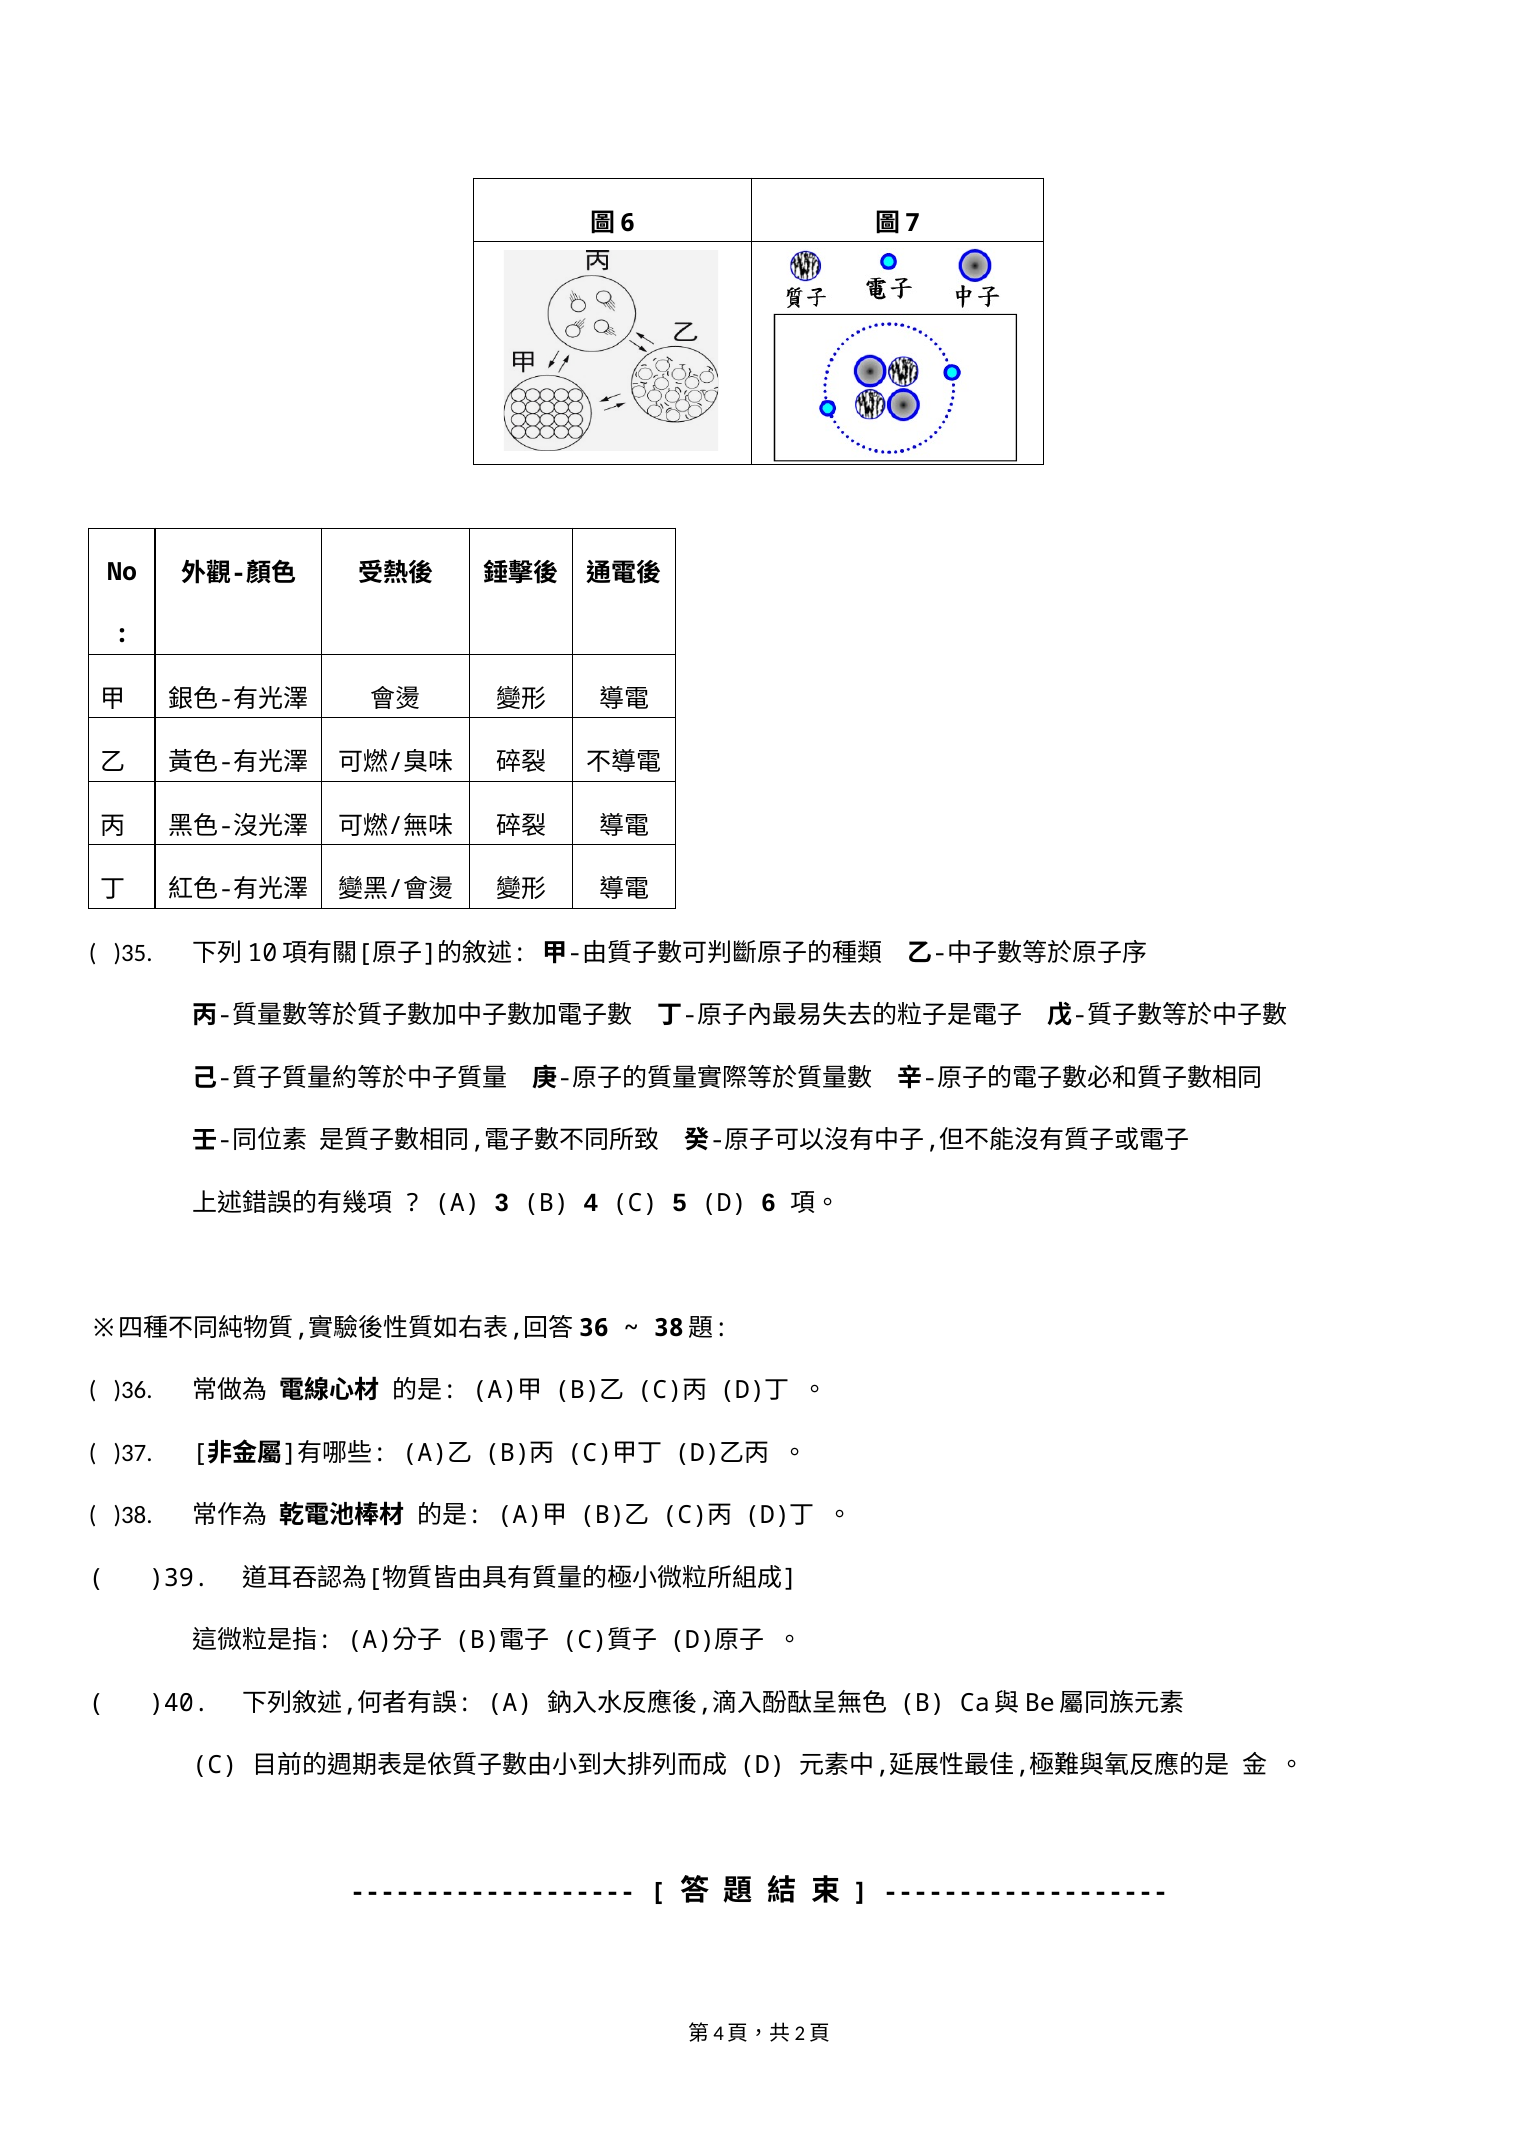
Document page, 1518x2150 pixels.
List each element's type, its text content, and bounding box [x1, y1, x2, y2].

table_cell 導電 [573, 845, 675, 908]
table_header 通電後 [573, 529, 675, 654]
text ※四種不同純物質,實驗後性質如右表,回答36 ~ 38題: [89, 1284, 1429, 1346]
table_cell 變黑/會燙 [322, 845, 469, 908]
table_cell 碎裂 [470, 782, 572, 844]
table_cell [474, 242, 751, 464]
table_cell 丁 [89, 845, 154, 908]
table_header 圖7 [752, 179, 1043, 241]
table_header 外觀-顏色 [156, 529, 321, 654]
table_header 受熱後 [322, 529, 469, 654]
list 下列敘述,何者有誤: (A) 鈉入水反應後,滴入酚酞呈無色 (B) Ca與Be屬同族元素 (C) 目前的週期表是依質子數由小到大排列而成 (D) 元素中,延展性最佳,極難與氧反應的是 金 。 [89, 1659, 1429, 1784]
list 道耳吞認為[物質皆由具有質量的極小微粒所組成] 這微粒是指: (A)分子 (B)電子 (C)質子 (D)原子 。 [89, 1534, 1429, 1659]
table_cell 可燃/臭味 [322, 718, 469, 781]
table_header No: [89, 529, 154, 654]
list 常作為 乾電池棒材 的是: (A)甲 (B)乙 (C)丙 (D)丁 。 [89, 1471, 1429, 1534]
text ------------------- [ 答 題 結 束 ] ------------------- [89, 1846, 1429, 1909]
table_cell 可燃/無味 [322, 782, 469, 844]
table_cell 黑色-沒光澤 [156, 782, 321, 844]
table_cell 不導電 [573, 718, 675, 781]
table_cell 紅色-有光澤 [156, 845, 321, 908]
table_cell 變形 [470, 655, 572, 717]
list 常做為 電線心材 的是: (A)甲 (B)乙 (C)丙 (D)丁 。 [89, 1346, 1429, 1409]
list [非金屬]有哪些: (A)乙 (B)丙 (C)甲丁 (D)乙丙 。 [89, 1409, 1429, 1471]
table_cell [752, 242, 1043, 464]
table_cell 變形 [470, 845, 572, 908]
table_cell 導電 [573, 655, 675, 717]
table_cell 會燙 [322, 655, 469, 717]
table_cell 銀色-有光澤 [156, 655, 321, 717]
table_cell 甲 [89, 655, 154, 717]
list 下列10項有關[原子]的敘述: 甲-由質子數可判斷原子的種類 乙-中子數等於原子序 丙-質量數等於質子數加中子數加電子數 丁-原子內最易失去的粒子是電子 戊-質子數等於中子數 己-質子質量約等於中子質量 庚-原子的質量實際等於質量數 辛-原子的電子數必和質子數相同 壬-同位素 是質子數相同,電子數不同所致 癸-原子可以沒有中子,但不能沒有質子或電子 上述錯誤的有幾項 ? (A) 3 (B) 4 (C) 5 (D) 6 項。 [89, 909, 1429, 1221]
table_header 錘擊後 [470, 529, 572, 654]
table_cell 黃色-有光澤 [156, 718, 321, 781]
table_cell 碎裂 [470, 718, 572, 781]
table_cell 導電 [573, 782, 675, 844]
table_cell 丙 [89, 782, 154, 844]
table_cell 乙 [89, 718, 154, 781]
table_header 圖6 [474, 179, 751, 241]
